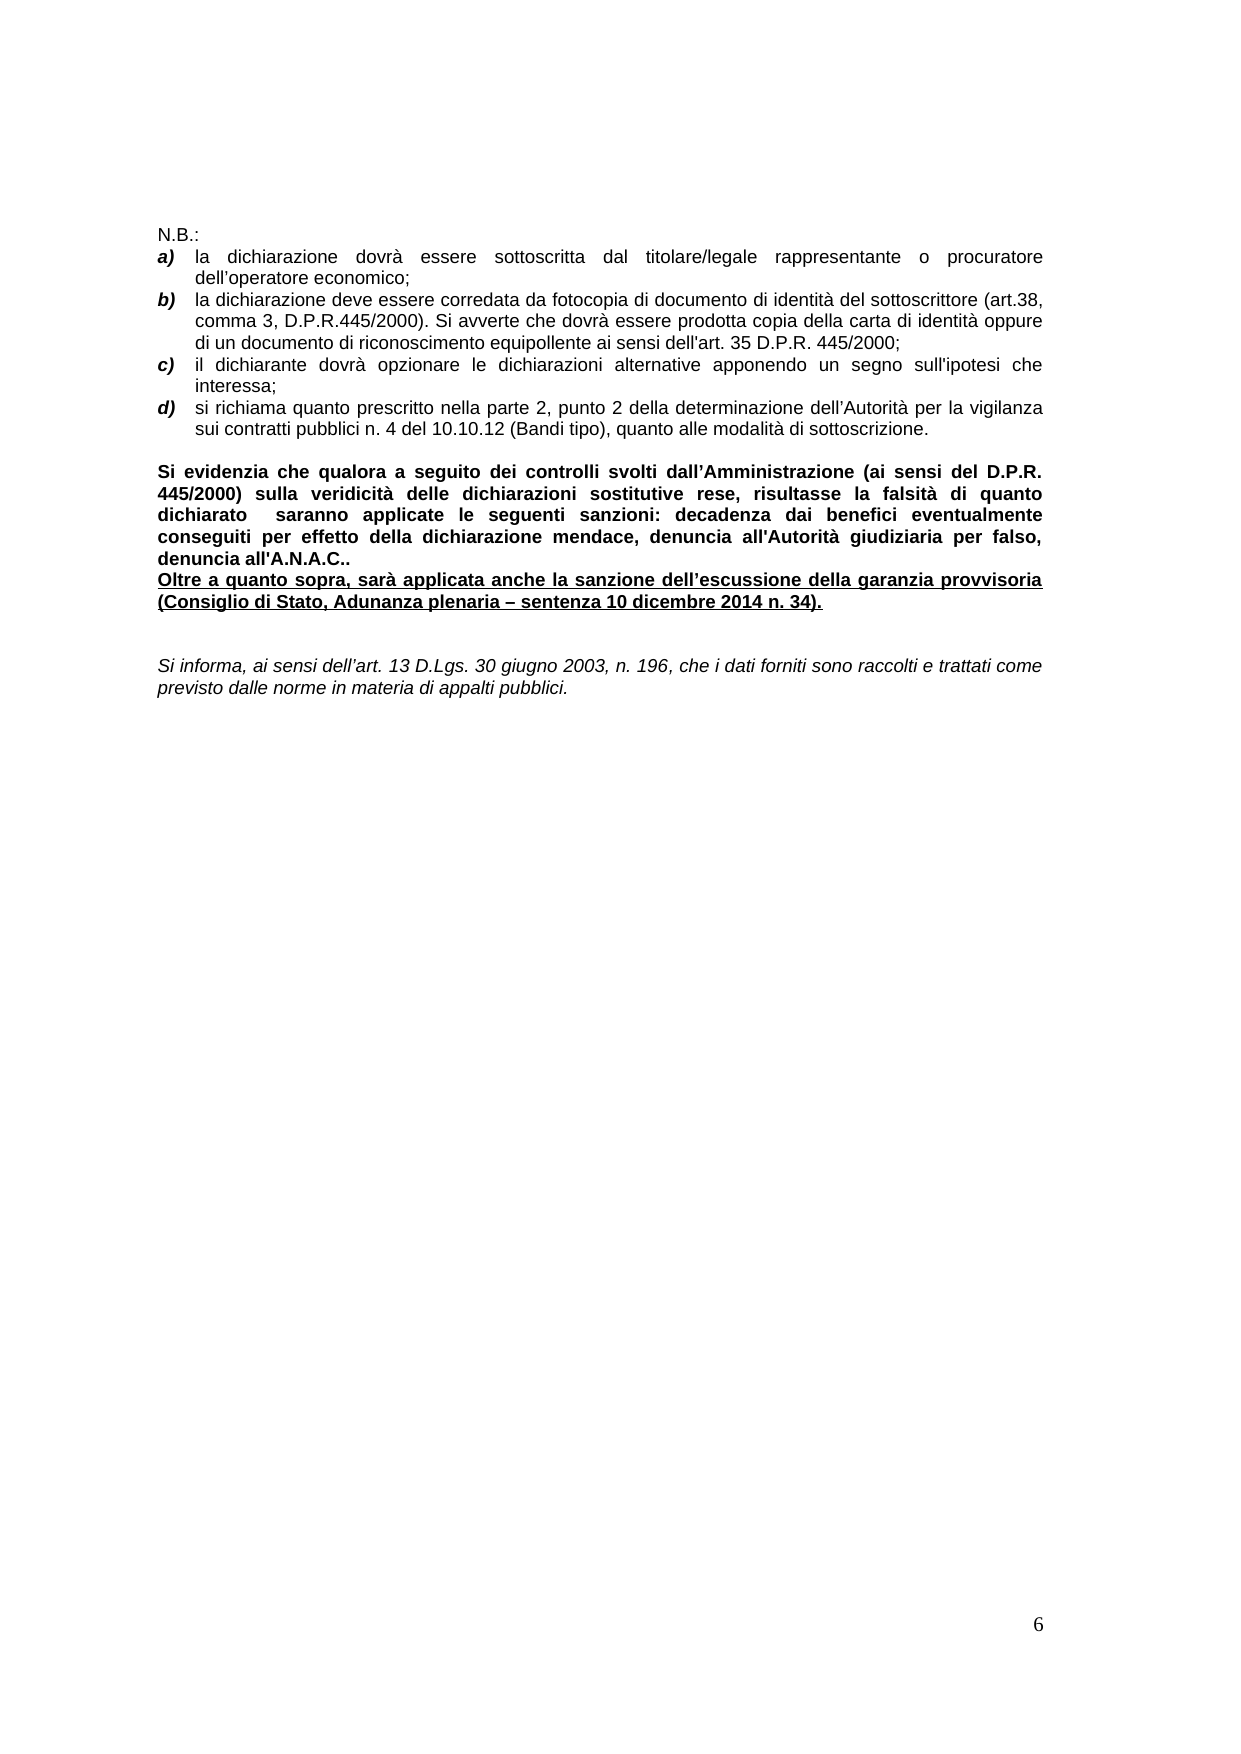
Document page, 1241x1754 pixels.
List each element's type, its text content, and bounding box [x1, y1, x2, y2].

text Oltre a quanto sopra, sarà applicata anche la sanzione dell’escussione della garanzia provvisoria [157, 569, 1043, 588]
list si richiama quanto prescritto nella parte 2, punto 2 della determinazione dell’Autorità per la vigilanza sui contratti pubblici n. 4 del 10.10.12 (Bandi tipo), quanto alle modalità di sottoscrizione. [157, 396, 1043, 439]
list la dichiarazione deve essere corredata da fotocopia di documento di identità del sottoscrittore (art.38, comma 3, D.P.R.445/2000). Si avverte che dovrà essere prodotta copia della carta di identità oppure di un documento di riconoscimento equipollente ai sensi dell'art. 35 D.P.R. 445/2000; [157, 289, 1043, 353]
text N.B.: [157, 224, 1043, 246]
text Si evidenzia che qualora a seguito dei controlli svolti dall’Amministrazione (ai sensi del D.P.R. 445/2000) sulla veridicità delle dichiarazioni sostitutive rese, risultasse la falsità di quanto dichiarato saranno applicate le seguenti sanzioni: decadenza dai benefici eventualmente conseguiti per effetto della dichiarazione mendace, denuncia all'Autorità giudiziaria per falso, denuncia all'A.N.A.C.. [157, 461, 1043, 569]
text Si informa, ai sensi dell’art. 13 D.Lgs. 30 giugno 2003, n. 196, che i dati forniti sono raccolti e trattati come previsto dalle norme in materia di appalti pubblici. [157, 655, 1043, 698]
text (Consiglio di Stato, Adunanza plenaria – sentenza 10 dicembre 2014 n. 34). [157, 589, 1043, 612]
list il dichiarante dovrà opzionare le dichiarazioni alternative apponendo un segno sull'ipotesi che interessa; [157, 353, 1043, 396]
list la dichiarazione dovrà essere sottoscritta dal titolare/legale rappresentante o procuratore dell’operatore economico; [157, 246, 1043, 289]
